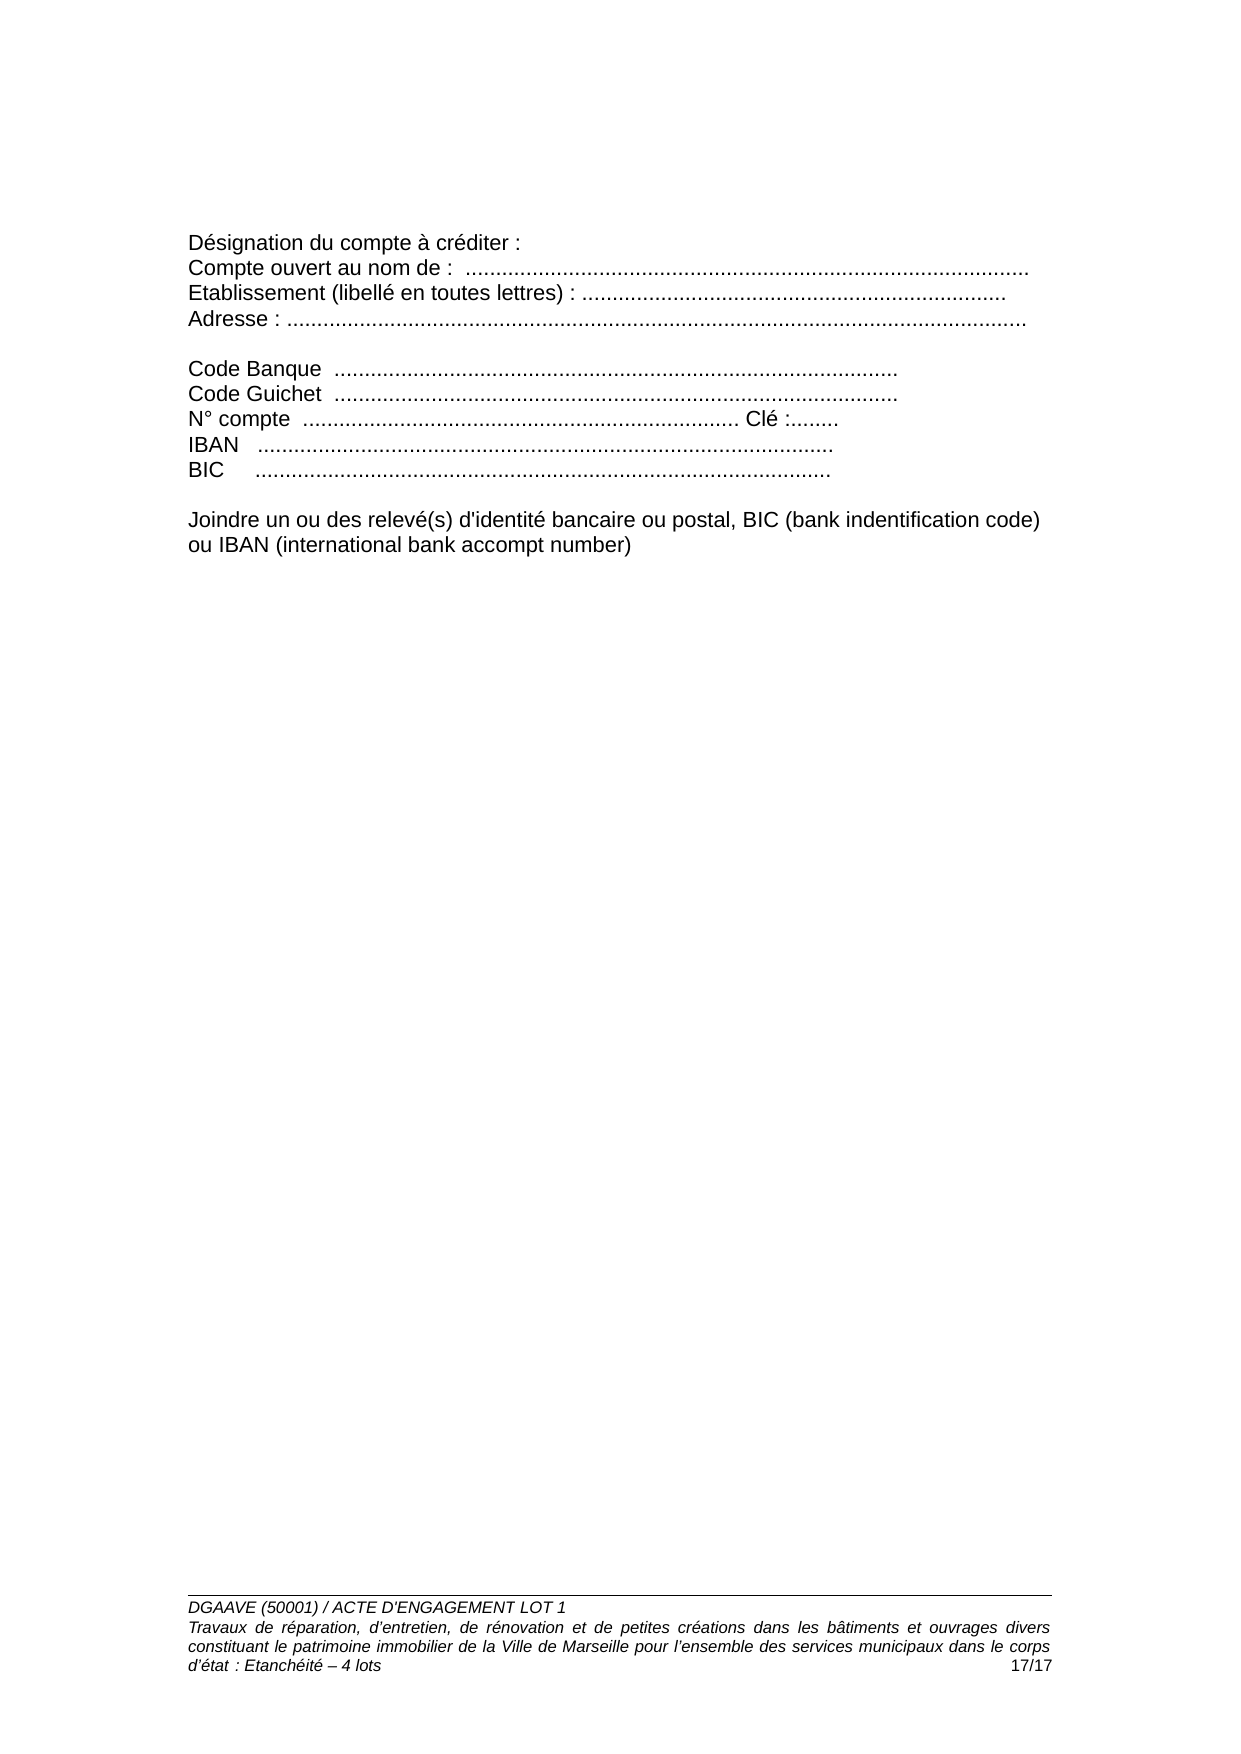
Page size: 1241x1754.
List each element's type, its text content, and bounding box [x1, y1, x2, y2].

text Adresse : .......................................................................................................................... [188, 305, 1052, 331]
text Etablissement (libellé en toutes lettres) : ...................................................................... [188, 280, 1052, 305]
text N° compte ........................................................................ Clé :........ [188, 406, 1052, 431]
text Code Banque ............................................................................................. [188, 356, 1052, 381]
text Désignation du compte à créditer : [188, 230, 1052, 255]
text Compte ouvert au nom de : ............................................................................................. [188, 255, 1052, 280]
text BIC ............................................................................................... [188, 457, 1052, 482]
text Joindre un ou des relevé(s) d'identité bancaire ou postal, BIC (bank indentification code) ou IBAN (international bank accompt number) [188, 507, 1052, 557]
text IBAN ............................................................................................... [188, 431, 1052, 457]
text Code Guichet ............................................................................................. [188, 381, 1052, 406]
